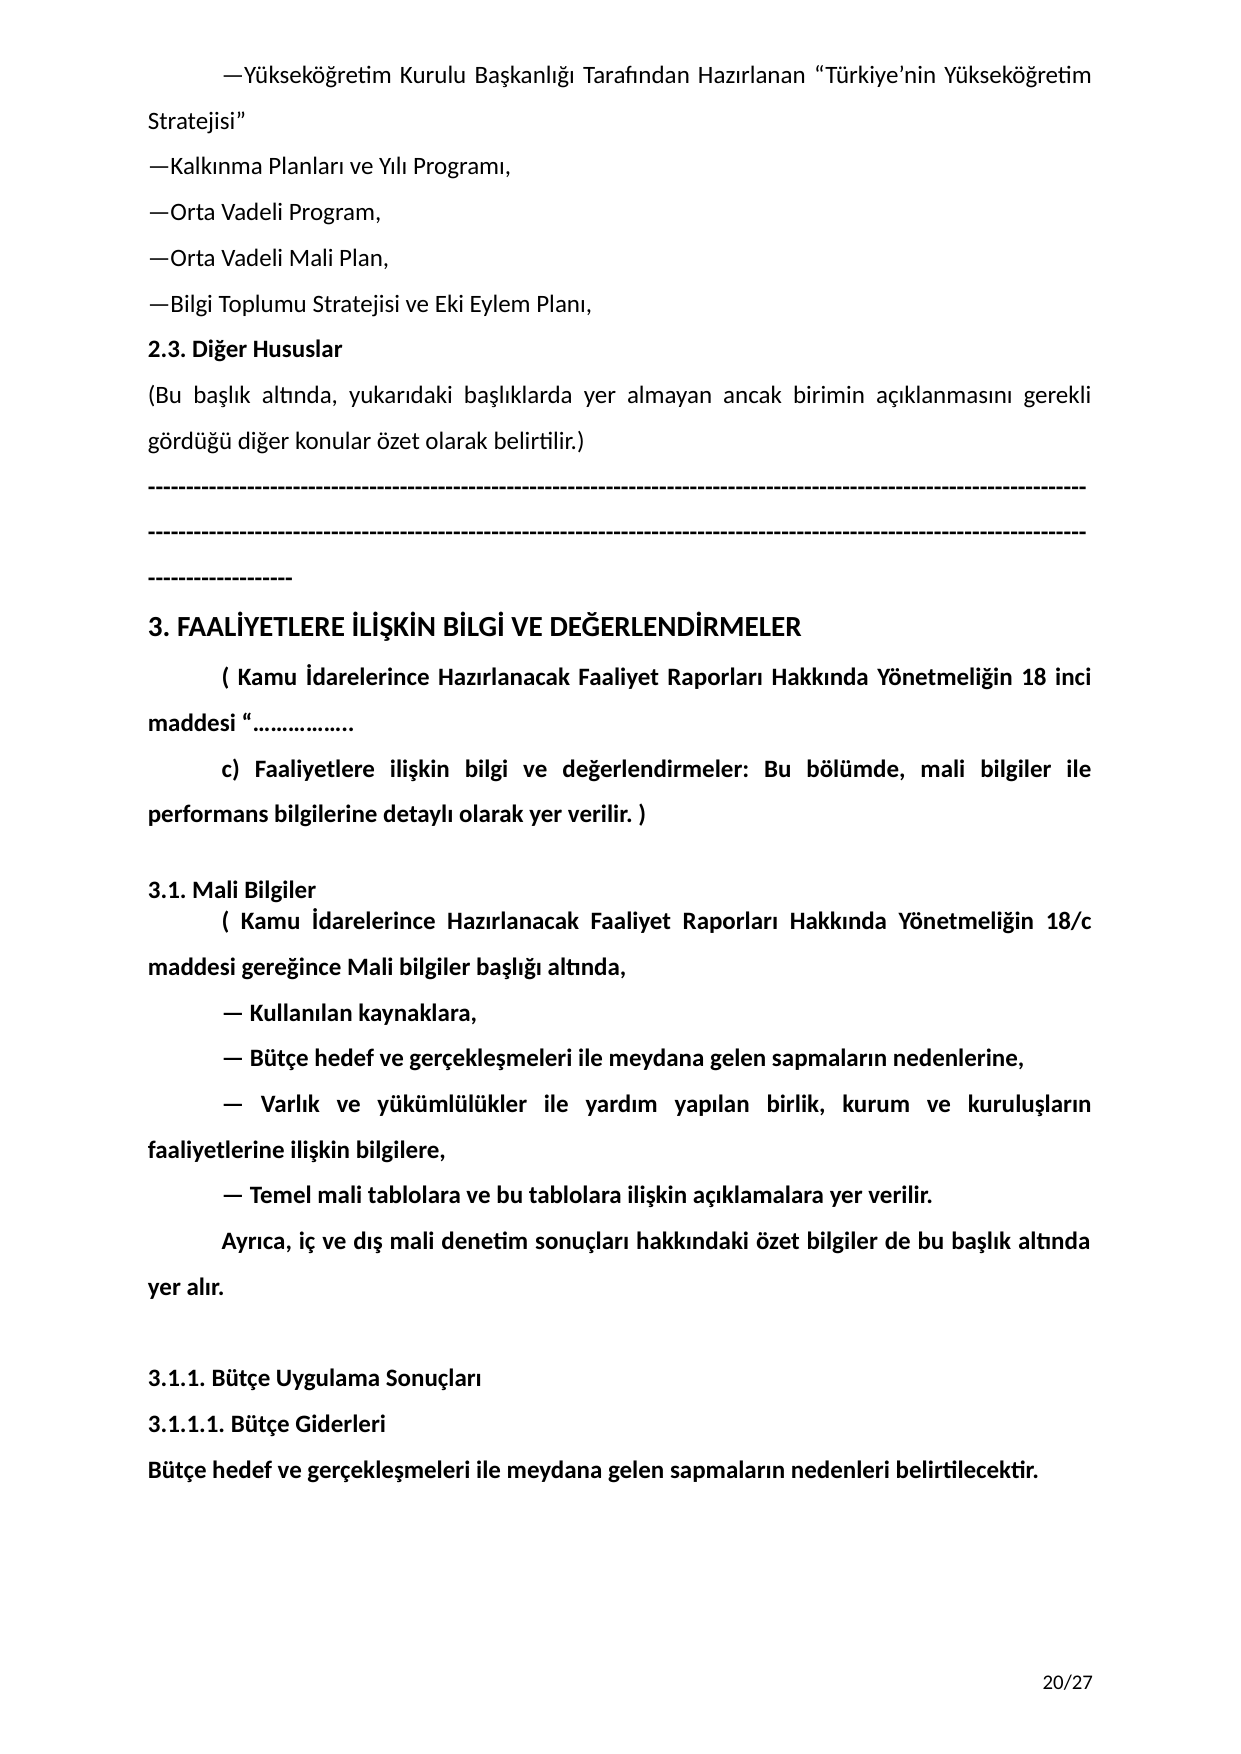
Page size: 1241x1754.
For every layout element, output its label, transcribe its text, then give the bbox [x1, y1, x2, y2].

text — Temel mali tablolara ve bu tablolara ilişkin açıklamalara yer verilir. [148, 1179, 1093, 1210]
subtitle 2.3. Diğer Hususlar [148, 333, 1093, 364]
text — Kullanılan kaynaklara, [148, 997, 1093, 1027]
text —Orta Vadeli Program, [148, 196, 1093, 227]
text —Bilgi Toplumu Stratejisi ve Eki Eylem Planı, [148, 288, 1093, 318]
text ( Kamu İdarelerince Hazırlanacak Faaliyet Raporları Hakkında Yönetmeliğin 18 inci maddesi “…………….. [148, 661, 1093, 737]
text ------------------------------------------------------------------------------------------------------------------------------------------------------------------------------------------------------------------------------------------------------------------------- [148, 471, 1093, 593]
text 3.1.1.1. Bütçe Giderleri [148, 1408, 1093, 1439]
text Ayrıca, iç ve dış mali denetim sonuçları hakkındaki özet bilgiler de bu başlık altında yer alır. [148, 1225, 1093, 1302]
text c) Faaliyetlere ilişkin bilgi ve değerlendirmeler: Bu bölümde, mali bilgiler ile performans bilgilerine detaylı olarak yer verilir. ) [148, 753, 1093, 829]
text — Varlık ve yükümlülükler ile yardım yapılan birlik, kurum ve kuruluşların faaliyetlerine ilişkin bilgilere, [148, 1088, 1093, 1164]
text 3.1.1. Bütçe Uygulama Sonuçları [148, 1362, 1093, 1393]
text Bütçe hedef ve gerçekleşmeleri ile meydana gelen sapmaların nedenleri belirtilecektir. [148, 1454, 1093, 1484]
text —Orta Vadeli Mali Plan, [148, 242, 1093, 272]
text —Kalkınma Planları ve Yılı Programı, [148, 151, 1093, 181]
subtitle 3.1. Mali Bilgiler [148, 875, 1093, 905]
subtitle 3. FAALİYETLERE İLİŞKİN BİLGİ VE DEĞERLENDİRMELER [148, 608, 1093, 643]
text ( Kamu İdarelerince Hazırlanacak Faaliyet Raporları Hakkında Yönetmeliğin 18/c maddesi gereğince Mali bilgiler başlığı altında, [148, 905, 1093, 981]
text — Bütçe hedef ve gerçekleşmeleri ile meydana gelen sapmaların nedenlerine, [148, 1042, 1093, 1073]
text (Bu başlık altında, yukarıdaki başlıklarda yer almayan ancak birimin açıklanmasını gerekli gördüğü diğer konular özet olarak belirtilir.) [148, 379, 1093, 455]
text —Yükseköğretim Kurulu Başkanlığı Tarafından Hazırlanan “Türkiye’nin Yükseköğretim Stratejisi” [148, 59, 1093, 135]
